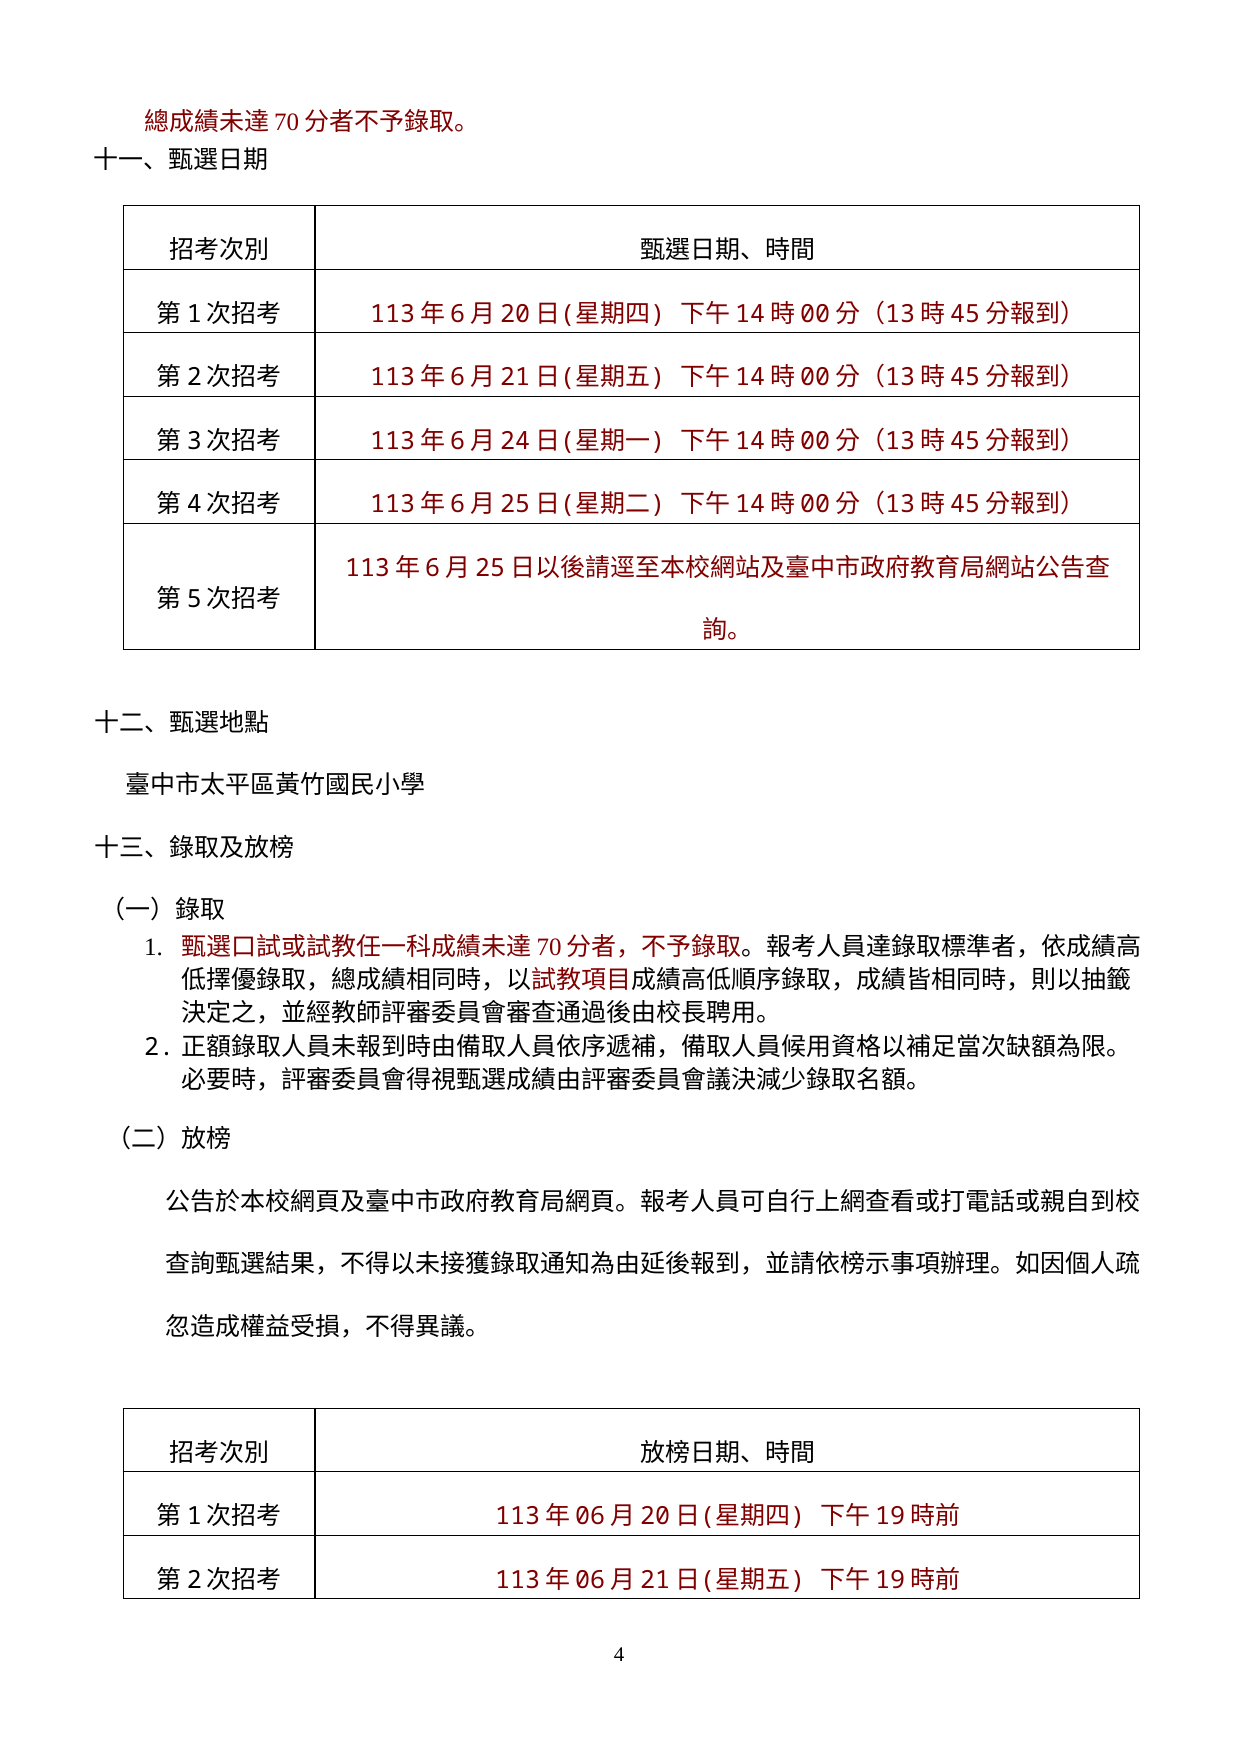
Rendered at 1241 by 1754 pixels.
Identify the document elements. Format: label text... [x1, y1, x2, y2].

text （一）錄取 [94, 866, 1144, 928]
table_cell 113年06月21日(星期五) 下午19時前 [316, 1536, 1139, 1598]
text 公告於本校網頁及臺中市政府教育局網頁。報考人員可自行上網查看或打電話或親自到校查詢甄選結果，不得以未接獲錄取通知為由延後報到，並請依榜示事項辦理。如因個人疏忽造成權益受損，不得異議。 [165, 1158, 1144, 1345]
text （二）放榜 [94, 1095, 1144, 1158]
table_header 招考次別 [124, 206, 314, 268]
table_cell 第3次招考 [124, 397, 314, 459]
text 臺中市太平區黃竹國民小學 [94, 741, 1144, 803]
table_header 甄選日期、時間 [316, 206, 1139, 268]
text 十二、甄選地點 [94, 678, 1144, 741]
table_cell 第5次招考 [124, 524, 314, 649]
list 甄選口試或試教任一科成績未達70分者，不予錄取。報考人員達錄取標準者，依成績高低擇優錄取，總成績相同時，以試教項目成績高低順序錄取，成績皆相同時，則以抽籤決定之，並經教師評審委員會審查通過後由校長聘用。 [144, 928, 1144, 1028]
table_cell 113年6月25日(星期二) 下午14時00分（13時45分報到） [316, 460, 1139, 523]
table_cell 113年6月24日(星期一) 下午14時00分（13時45分報到） [316, 397, 1139, 459]
text 總成績未達70分者不予錄取。 [144, 77, 1144, 140]
text 十一、甄選日期 [50, 140, 1144, 176]
table_cell 第4次招考 [124, 460, 314, 523]
table_cell 第1次招考 [124, 1472, 314, 1535]
table_cell 113年6月25日以後請逕至本校網站及臺中市政府教育局網站公告查詢。 [316, 524, 1139, 649]
text 十三、錄取及放榜 [94, 803, 1144, 866]
table_cell 第1次招考 [124, 270, 314, 332]
list 正額錄取人員未報到時由備取人員依序遞補，備取人員候用資格以補足當次缺額為限。必要時，評審委員會得視甄選成績由評審委員會議決減少錄取名額。 [144, 1028, 1144, 1095]
table_header 放榜日期、時間 [316, 1409, 1139, 1471]
table_cell 113年6月20日(星期四) 下午14時00分（13時45分報到） [316, 270, 1139, 332]
table_cell 第2次招考 [124, 1536, 314, 1598]
table_header 招考次別 [124, 1409, 314, 1471]
table_cell 113年06月20日(星期四) 下午19時前 [316, 1472, 1139, 1535]
table_cell 113年6月21日(星期五) 下午14時00分（13時45分報到） [316, 333, 1139, 396]
table_cell 第2次招考 [124, 333, 314, 396]
